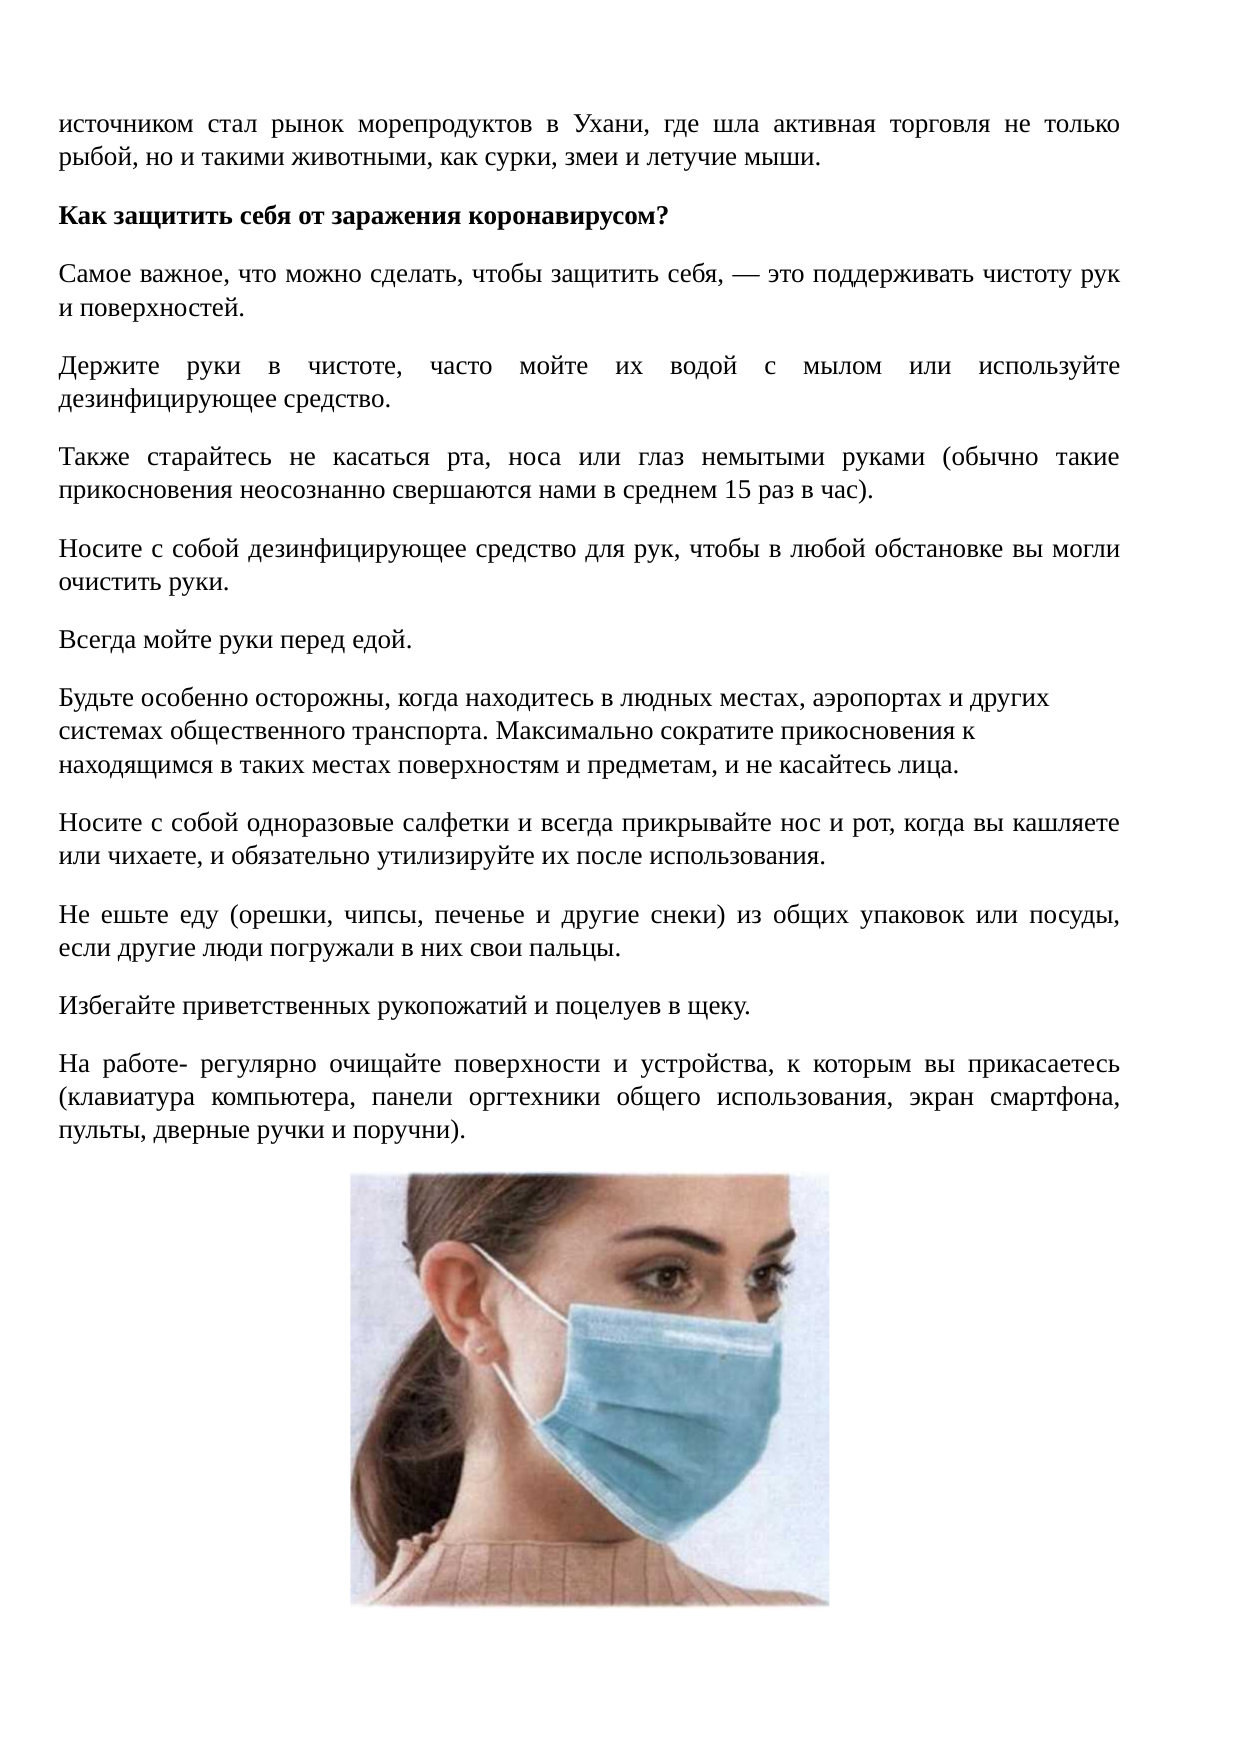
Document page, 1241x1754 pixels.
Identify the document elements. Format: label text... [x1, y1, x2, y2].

text Будьте особенно осторожны, когда находитесь в людных местах, аэропортах и других системах общественного транспорта. Максимально сократите прикосновения к находящимся в таких местах поверхностям и предметам, и не касайтесь лица. [58, 681, 1122, 779]
text На работе- регулярно очищайте поверхности и устройства, к которым вы прикасаетесь (клавиатура компьютера, панели оргтехники общего использования, экран смартфона, пульты, дверные ручки и поручни). [58, 1047, 1122, 1145]
text Всегда мойте руки перед едой. [58, 623, 1122, 654]
text Избегайте приветственных рукопожатий и поцелуев в щеку. [58, 989, 1122, 1020]
text Держите руки в чистоте, часто мойте их водой с мылом или используйте дезинфицирующее средство. [58, 349, 1122, 413]
text Носите с собой дезинфицирующее средство для рук, чтобы в любой обстановке вы могли очистить руки. [58, 532, 1122, 596]
text Не ешьте еду (орешки, чипсы, печенье и другие снеки) из общих упаковок или посуды, если другие люди погружали в них свои пальцы. [58, 898, 1122, 962]
text Самое важное, что можно сделать, чтобы защитить себя, — это поддерживать чистоту рук и поверхностей. [58, 257, 1122, 322]
text Носите с собой одноразовые салфетки и всегда прикрывайте нос и рот, когда вы кашляете или чихаете, и обязательно утилизируйте их после использования. [58, 806, 1122, 871]
text источником стал рынок морепродуктов в Ухани, где шла активная торговля не только рыбой, но и такими животными, как сурки, змеи и летучие мыши. [58, 107, 1122, 172]
text Как защитить себя от заражения коронавирусом? [58, 199, 1122, 230]
text Также старайтесь не касаться рта, носа или глаз немытыми руками (обычно такие прикосновения неосознанно свершаются нами в среднем 15 раз в час). [58, 440, 1122, 505]
